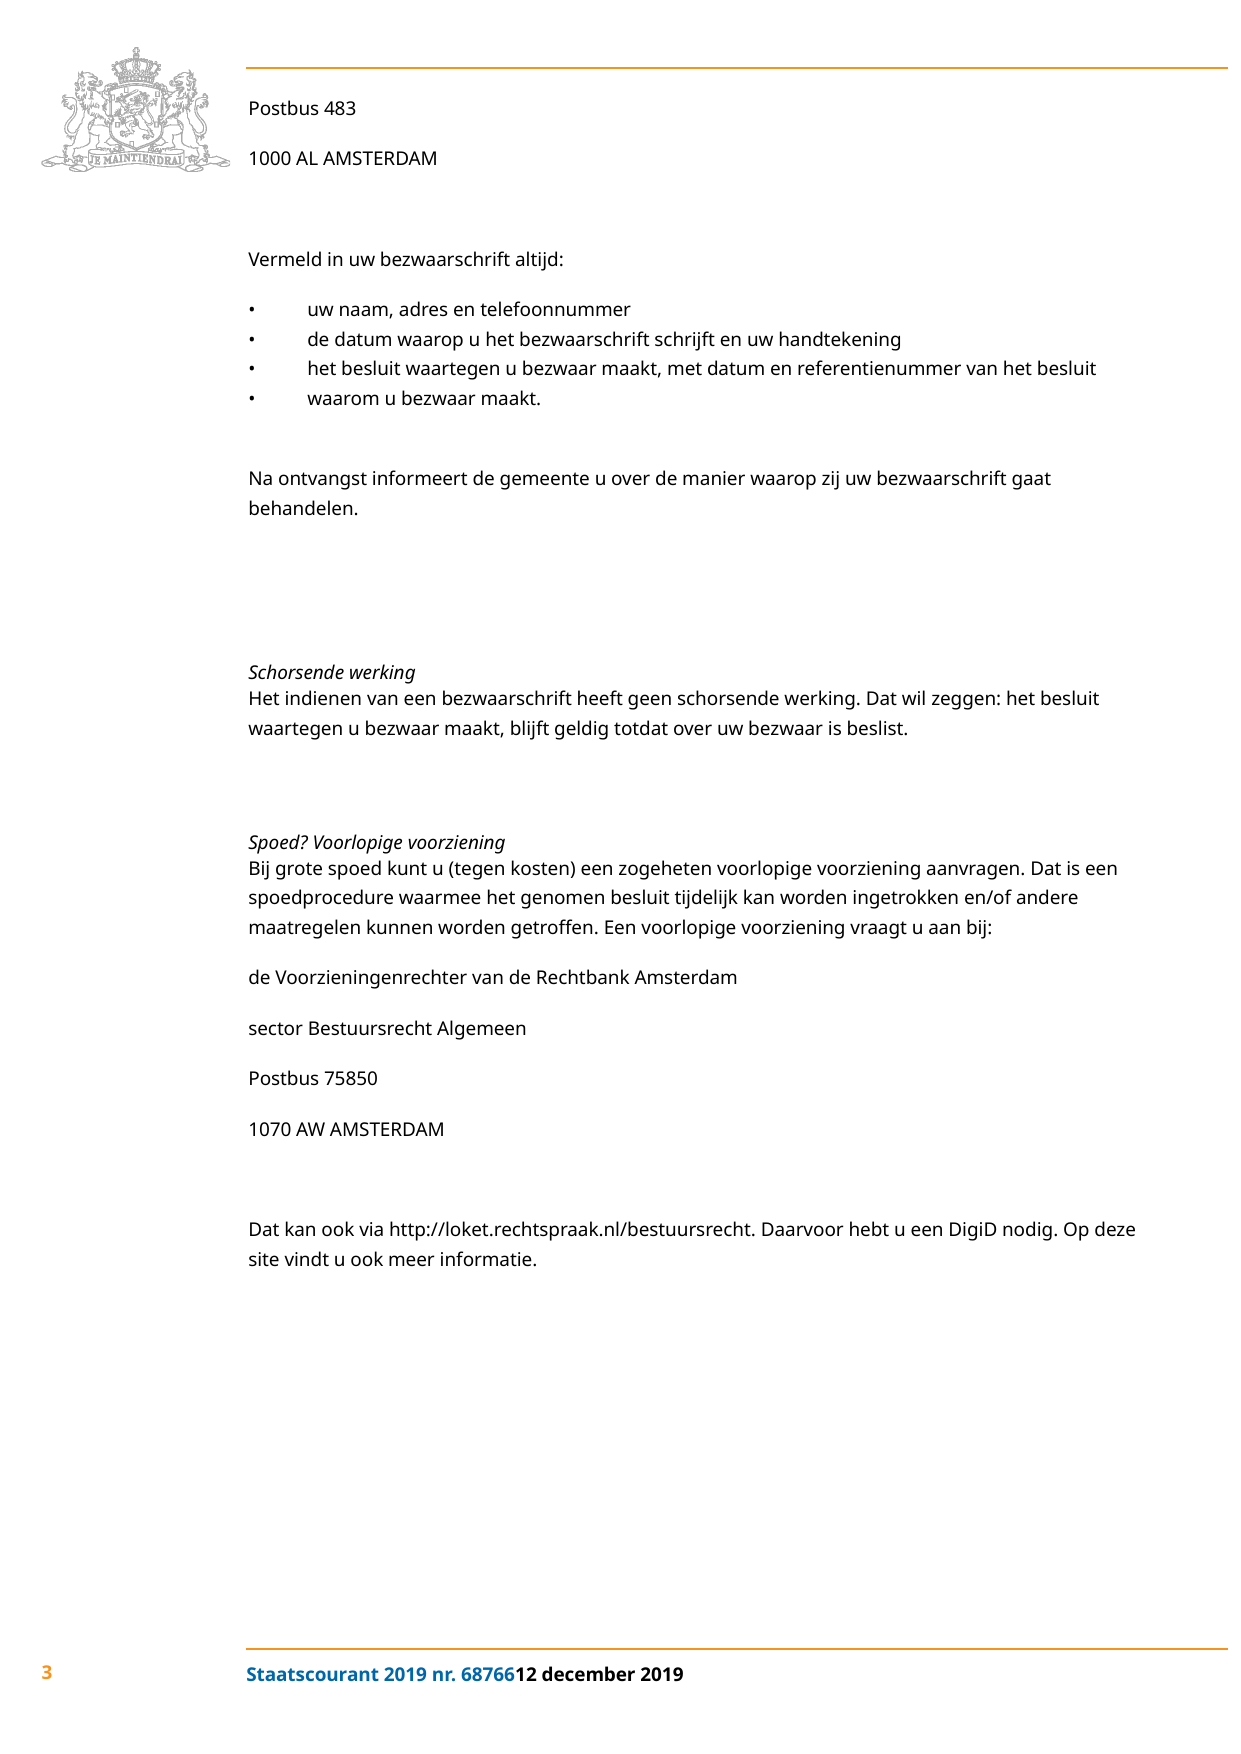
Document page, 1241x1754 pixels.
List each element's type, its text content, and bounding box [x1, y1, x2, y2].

text 1000 AL AMSTERDAM [248, 145, 1152, 171]
picture [41, 47, 231, 172]
text Postbus 483 [248, 95, 1152, 121]
text Postbus 75850 [248, 1065, 1152, 1091]
list waarom u bezwaar maakt. [248, 385, 1152, 411]
text Dat kan ook via http://loket.rechtspraak.nl/bestuursrecht. Daarvoor hebt u een DigiD nodig. Op deze site vindt u ook meer informatie. [248, 1217, 1152, 1272]
text Na ontvangst informeert de gemeente u over de manier waarop zij uw bezwaarschrift gaat behandelen. [248, 465, 1152, 521]
text Schorsende werking [248, 659, 1152, 685]
text Het indienen van een bezwaarschrift heeft geen schorsende werking. Dat wil zeggen: het besluit waartegen u bezwaar maakt, blijft geldig totdat over uw bezwaar is beslist. [248, 685, 1152, 741]
text sector Bestuursrecht Algemeen [248, 1015, 1152, 1041]
text 1070 AW AMSTERDAM [248, 1116, 1152, 1142]
text Bij grote spoed kunt u (tegen kosten) een zogeheten voorlopige voorziening aanvragen. Dat is een spoedprocedure waarmee het genomen besluit tijdelijk kan worden ingetrokken en/of andere maatregelen kunnen worden getroffen. Een voorlopige voorziening vraagt u aan bij: [248, 855, 1152, 940]
list het besluit waartegen u bezwaar maakt, met datum en referentienummer van het besluit [248, 356, 1152, 381]
list uw naam, adres en telefoonnummer [248, 296, 1152, 322]
text Spoed? Voorlopige voorziening [248, 829, 1152, 855]
text de Voorzieningenrechter van de Rechtbank Amsterdam [248, 964, 1152, 990]
text Vermeld in uw bezwaarschrift altijd: [248, 246, 1152, 272]
list de datum waarop u het bezwaarschrift schrijft en uw handtekening [248, 326, 1152, 352]
